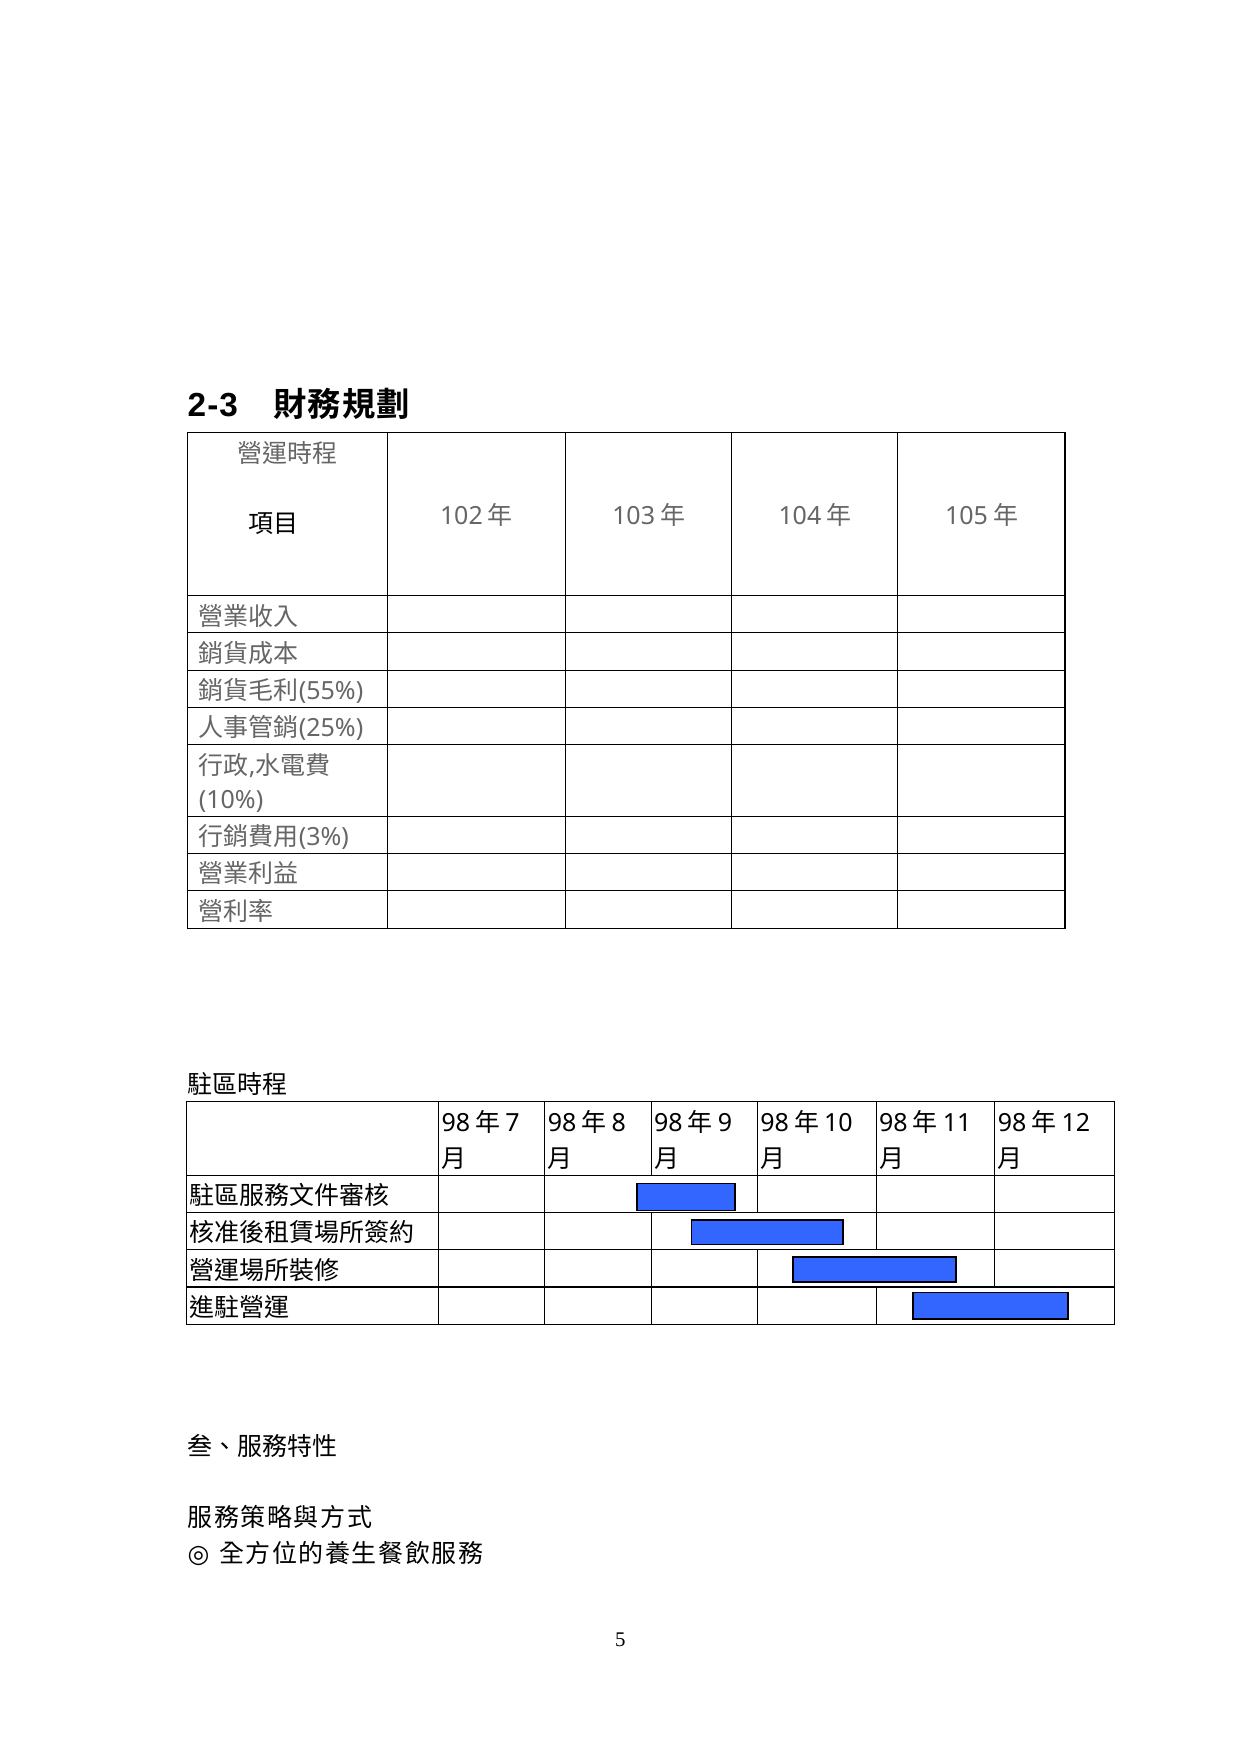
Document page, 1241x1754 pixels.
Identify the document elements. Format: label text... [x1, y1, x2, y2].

table_header 98年9月 [652, 1102, 757, 1174]
table_cell 營業利益 [188, 854, 387, 890]
table_cell [732, 596, 897, 632]
table_cell [732, 854, 897, 890]
table_cell [898, 596, 1064, 632]
table_cell [652, 1250, 757, 1286]
table_cell [566, 633, 731, 669]
table_cell [898, 708, 1064, 744]
table_cell [566, 671, 731, 707]
table_cell [995, 1176, 1114, 1212]
table_cell [388, 745, 565, 816]
text 駐區時程 [187, 1065, 1053, 1101]
table_cell [566, 817, 731, 853]
text 2-3 財務規劃 [187, 378, 1053, 426]
table_cell 人事管銷(25%) [188, 708, 387, 744]
text ◎ 全方位的養生餐飲服務 [187, 1533, 1053, 1570]
table_cell [652, 1288, 757, 1324]
table_header 98年10月 [758, 1102, 876, 1174]
table_cell 駐區服務文件審核 [187, 1176, 438, 1212]
table_cell [898, 633, 1064, 669]
table_cell [388, 708, 565, 744]
table_cell [545, 1213, 651, 1249]
table_cell [439, 1176, 544, 1212]
table_cell [898, 854, 1064, 890]
table_cell [898, 891, 1064, 927]
table_header 105年 [898, 433, 1064, 595]
table_cell [898, 671, 1064, 707]
table_cell 進駐營運 [187, 1288, 438, 1324]
table_cell [877, 1176, 994, 1212]
table_cell [732, 817, 897, 853]
table_header 98年12月 [995, 1102, 1114, 1174]
table_cell [877, 1213, 994, 1249]
table_cell [566, 708, 731, 744]
table_cell [439, 1213, 544, 1249]
table_cell 核准後租賃場所簽約 [187, 1213, 438, 1249]
table_cell [732, 671, 897, 707]
table_cell [995, 1250, 1114, 1286]
table_cell 銷貨成本 [188, 633, 387, 669]
table_cell 行銷費用(3%) [188, 817, 387, 853]
table_cell 營業收入 [188, 596, 387, 632]
table_cell [566, 854, 731, 890]
table_header 104年 [732, 433, 897, 595]
table_cell [898, 817, 1064, 853]
table_cell [732, 633, 897, 669]
table_cell [545, 1176, 757, 1212]
table_header 98年11月 [877, 1102, 994, 1174]
table_cell [758, 1250, 994, 1286]
table_cell [732, 891, 897, 927]
table_cell [732, 708, 897, 744]
table_header 102年 [388, 433, 565, 595]
table_cell [388, 854, 565, 890]
text 服務策略與方式 [187, 1497, 1053, 1533]
table_header 98年8月 [545, 1102, 651, 1174]
table_cell [758, 1288, 876, 1324]
text 叁、服務特性 [187, 1427, 1053, 1463]
table_cell [566, 891, 731, 927]
table_cell [758, 1176, 876, 1212]
table_header 營運時程 項目 [188, 433, 387, 595]
table_cell 銷貨毛利(55%) [188, 671, 387, 707]
table_cell [388, 596, 565, 632]
table_cell [439, 1250, 544, 1286]
table_cell [545, 1288, 651, 1324]
table_cell [995, 1213, 1114, 1249]
table_cell 營運場所裝修 [187, 1250, 438, 1286]
table_cell [732, 745, 897, 816]
table_cell [388, 671, 565, 707]
table_cell [439, 1288, 544, 1324]
table_cell [877, 1288, 1114, 1324]
table_header [187, 1102, 438, 1174]
table_cell [388, 891, 565, 927]
table_cell 行政,水電費(10%) [188, 745, 387, 816]
table_cell [898, 745, 1064, 816]
table_cell [388, 817, 565, 853]
table_header 98年7月 [439, 1102, 544, 1174]
table_cell [652, 1213, 876, 1249]
table_header 103年 [566, 433, 731, 595]
table_cell [388, 633, 565, 669]
table_cell [566, 745, 731, 816]
table_cell [545, 1250, 651, 1286]
table_cell [566, 596, 731, 632]
table_cell 營利率 [188, 891, 387, 927]
